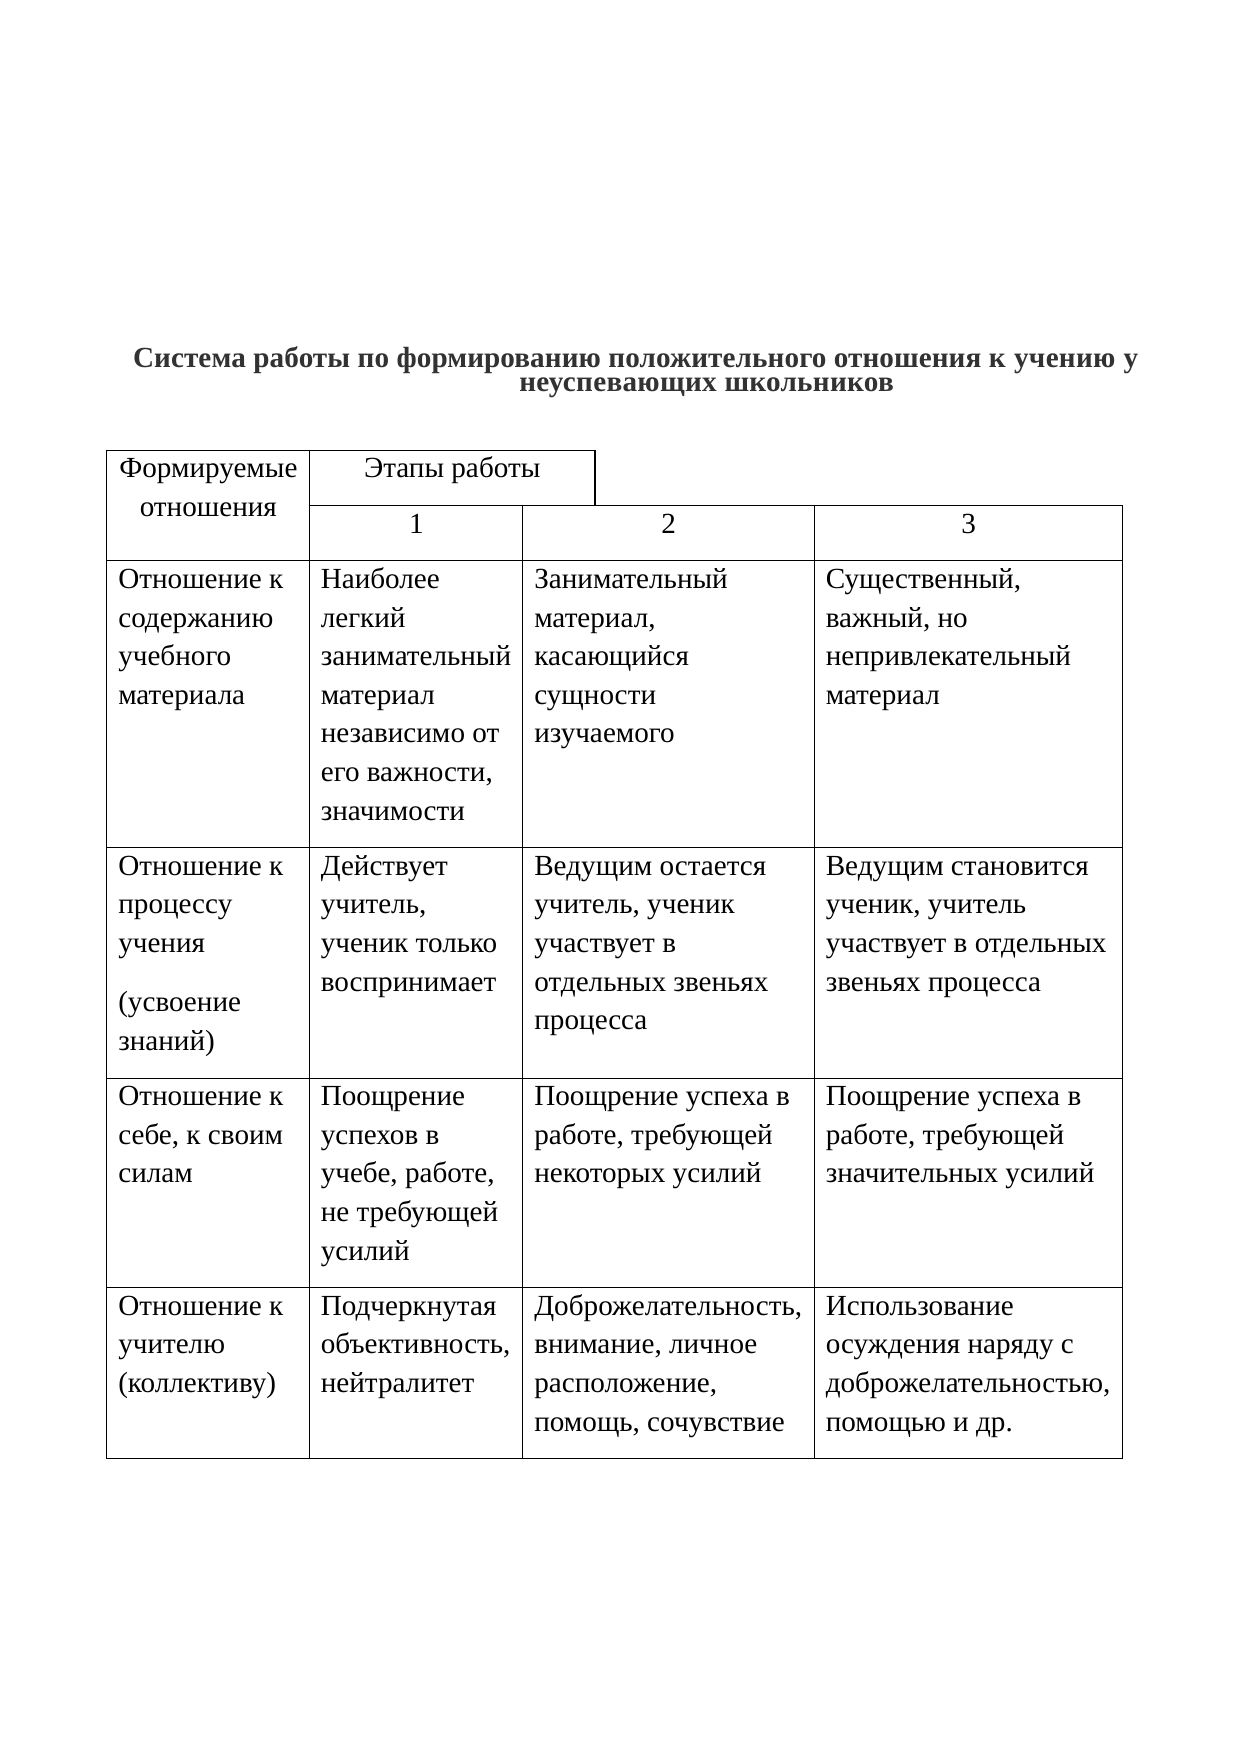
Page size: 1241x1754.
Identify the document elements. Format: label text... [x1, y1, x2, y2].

table_cell Наиболее легкий занимательный материал независимо от его важности, значимости [310, 561, 522, 847]
table_cell Ведущим становится ученик, учитель участвует в отдельных звеньях процесса [815, 848, 1122, 1077]
table_cell Отношение к себе, к своим силам [107, 1079, 309, 1287]
text Система работы по формированию положительного отношения к учению у неуспевающих школьников [119, 349, 1152, 397]
table_cell Ведущим остается учитель, ученик участвует в отдельных звеньях процесса [523, 848, 814, 1077]
table_cell Занимательный материал, касающийся сущности изучаемого [523, 561, 814, 847]
table_header Формируемые отношения [107, 451, 309, 560]
table_cell 2 [523, 506, 814, 560]
table_cell Доброжелательность, внимание, личное расположение, помощь, сочувствие [523, 1288, 814, 1458]
table_cell Поощрение успехов в учебе, работе, не требующей усилий [310, 1079, 522, 1287]
table_header [596, 450, 1122, 505]
table_cell Отношение к содержанию учебного материала [107, 561, 309, 847]
table_cell Поощрение успеха в работе, требующей некоторых усилий [523, 1079, 814, 1287]
table_cell 1 [310, 506, 522, 560]
table_cell Использование осуждения наряду с доброжелательностью, помощью и др. [815, 1288, 1122, 1458]
table_cell Действует учитель, ученик только воспринимает [310, 848, 522, 1077]
table_cell Отношение к процессу учения (усвоение знаний) [107, 848, 309, 1077]
table_cell 3 [815, 506, 1122, 560]
table_cell Поощрение успеха в работе, требующей значительных усилий [815, 1079, 1122, 1287]
table_cell Существенный, важный, но непривлекательный материал [815, 561, 1122, 847]
table_header Этапы работы [310, 451, 594, 505]
table_cell Отношение к учителю (коллективу) [107, 1288, 309, 1458]
table_cell Подчеркнутая объективность, нейтралитет [310, 1288, 522, 1458]
